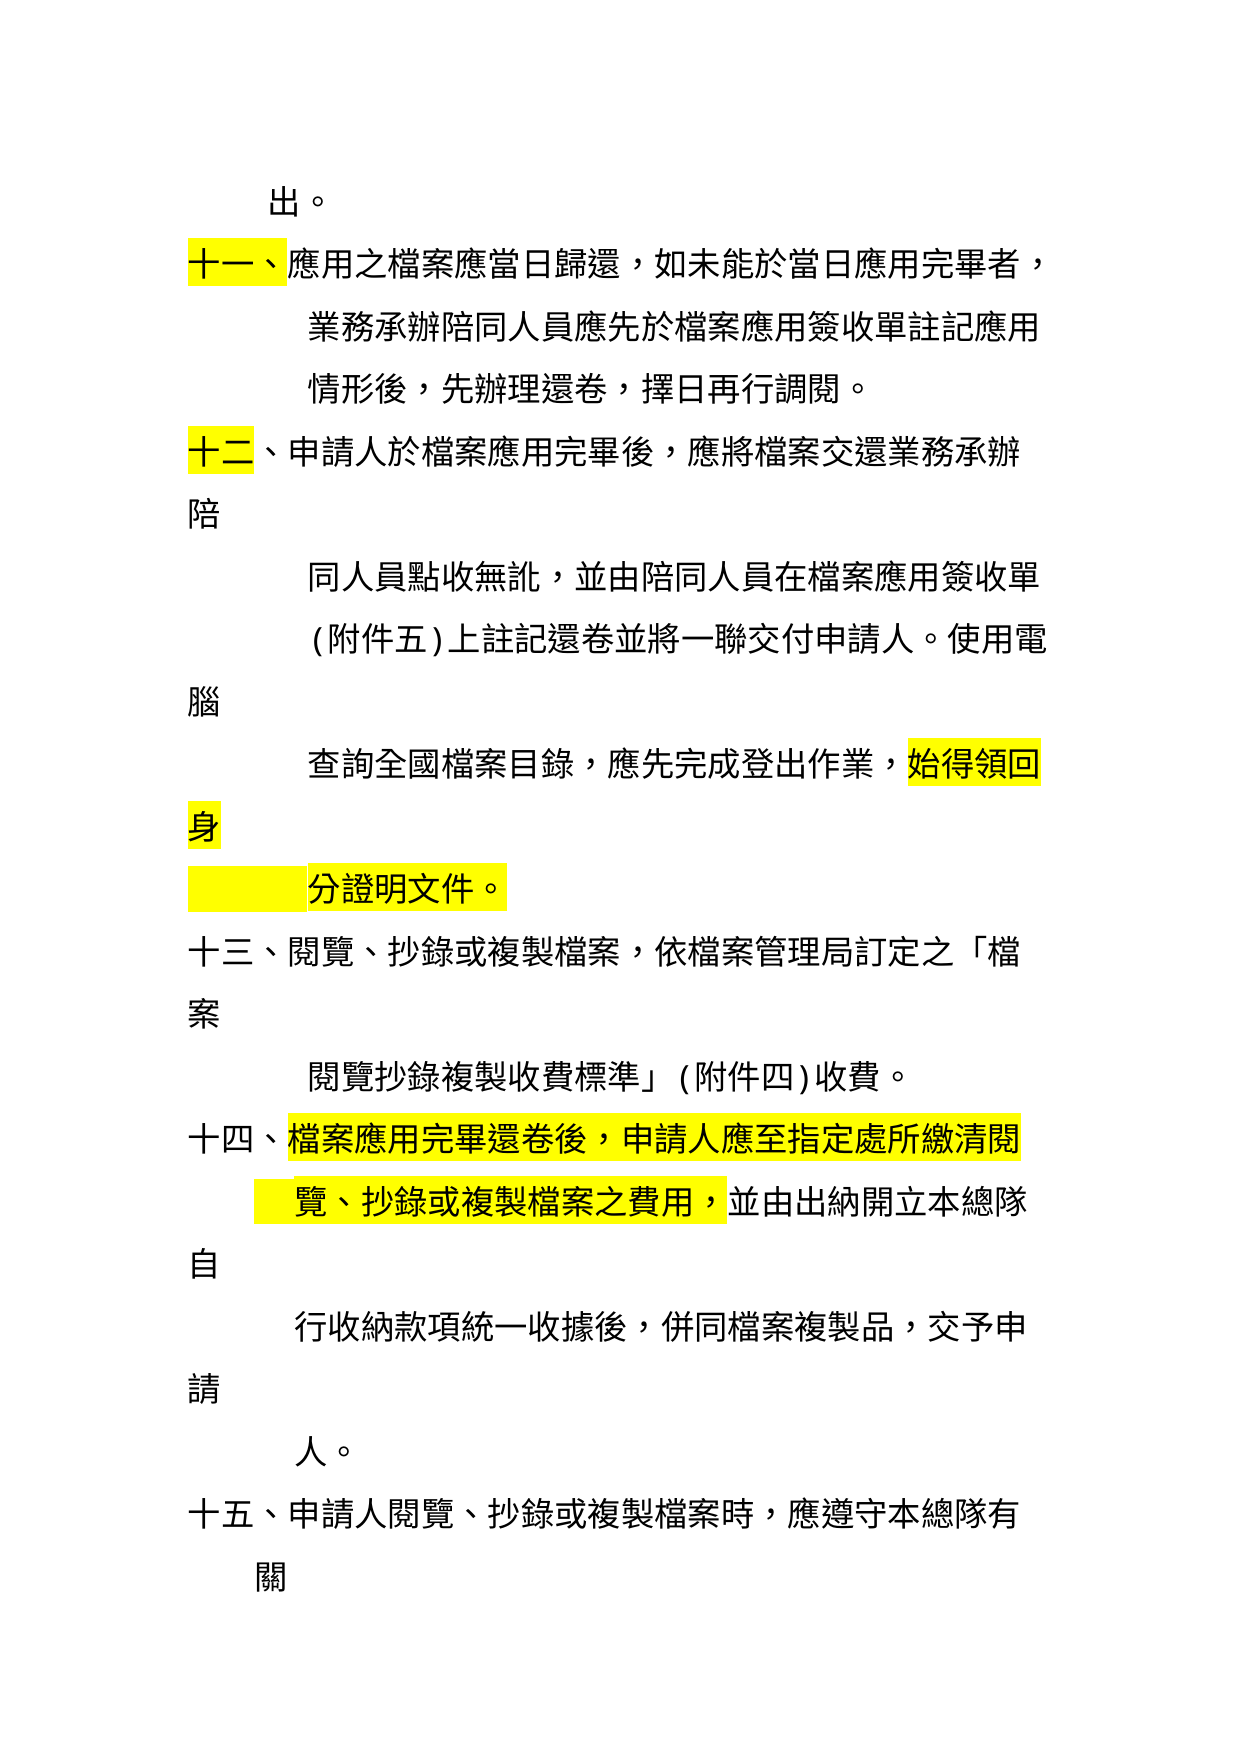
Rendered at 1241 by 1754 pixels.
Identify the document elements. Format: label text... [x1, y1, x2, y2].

text 出。 [187, 158, 1053, 221]
text 十一、應用之檔案應當日歸還，如未能於當日應用完畢者， [187, 221, 1053, 283]
text 十二、申請人於檔案應用完畢後，應將檔案交還業務承辦陪 [187, 408, 1053, 533]
text 十四、檔案應用完畢還卷後，申請人應至指定處所繳清閱 [187, 1096, 1053, 1158]
text (附件五)上註記還卷並將一聯交付申請人。使用電腦 [187, 596, 1053, 721]
text 覽、抄錄或複製檔案之費用，並由出納開立本總隊自 [187, 1158, 1053, 1283]
text 閱覽抄錄複製收費標準」(附件四)收費。 [187, 1033, 1053, 1096]
text 同人員點收無訛，並由陪同人員在檔案應用簽收單 [187, 533, 1053, 596]
text 人。 [187, 1408, 1053, 1471]
text 情形後，先辦理還卷，擇日再行調閱。 [187, 346, 1053, 408]
text 分證明文件。 [187, 846, 1053, 908]
text 十五、申請人閱覽、抄錄或複製檔案時，應遵守本總隊有關 [187, 1471, 1053, 1596]
text 查詢全國檔案目錄，應先完成登出作業，始得領回身 [187, 721, 1053, 846]
text 十三、閱覽、抄錄或複製檔案，依檔案管理局訂定之「檔案 [187, 908, 1053, 1033]
text 業務承辦陪同人員應先於檔案應用簽收單註記應用 [187, 283, 1053, 346]
text 行收納款項統一收據後，併同檔案複製品，交予申請 [187, 1283, 1053, 1408]
